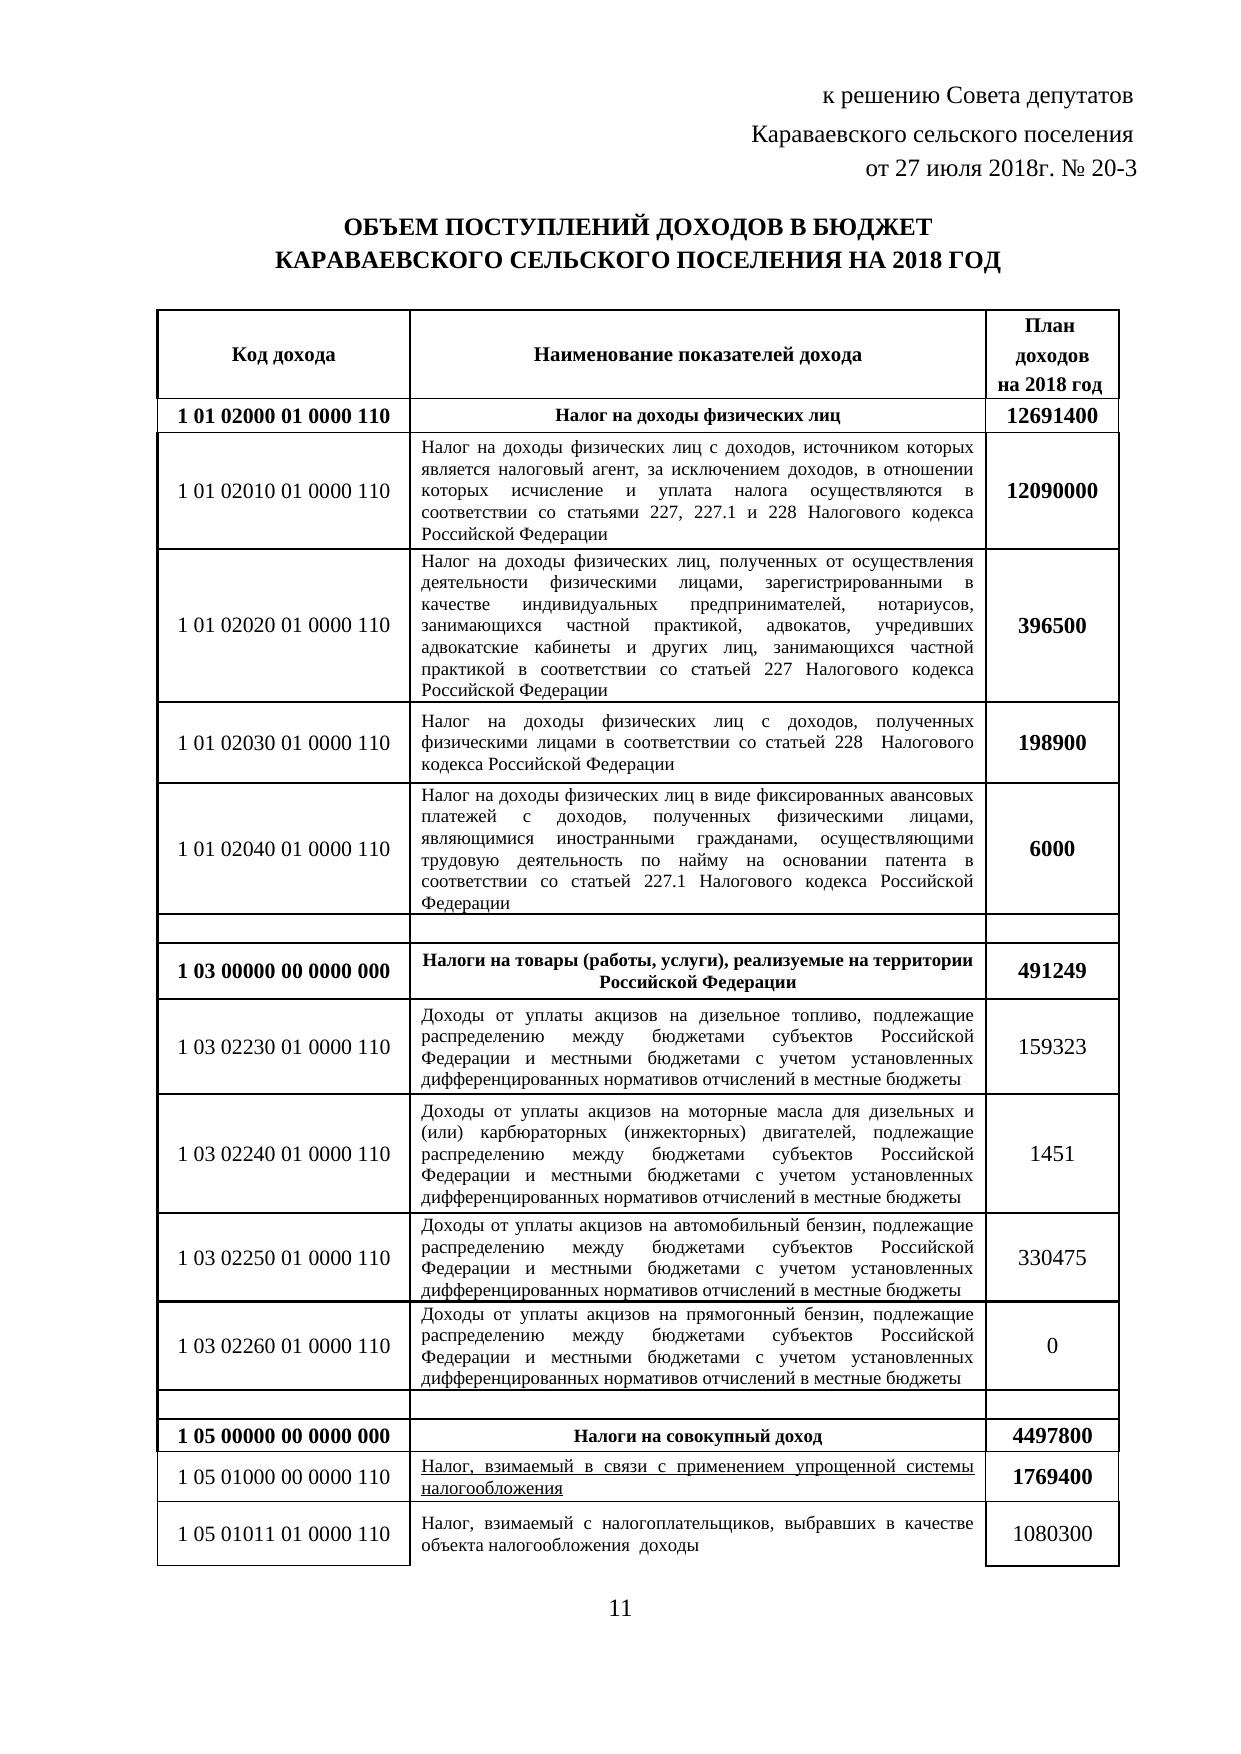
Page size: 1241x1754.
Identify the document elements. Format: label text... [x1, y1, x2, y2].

table_cell [1120, 998, 1148, 1093]
table_cell Налог на доходы физических лиц с доходов, полученных физическими лицами в соответствии со статьей 228 Налогового кодекса Российской Федерации [411, 703, 985, 782]
table_cell к решению Совета депутатов [158, 75, 1133, 114]
table_cell 1 01 02020 01 0000 110 [159, 550, 409, 701]
table_cell 1451 [987, 1095, 1118, 1212]
table_cell [1119, 243, 1148, 276]
table_cell 491249 [987, 944, 1118, 998]
table_cell 12090000 [987, 433, 1118, 547]
table_cell [1120, 1300, 1148, 1389]
table_cell [411, 915, 985, 942]
table_cell [986, 276, 1119, 309]
table_cell Налог на доходы физических лиц с доходов, источником которых является налоговый агент, за исключением доходов, в отношении которых исчисление и уплата налога осуществляются в соответствии со статьями 227, 227.1 и 228 Налогового кодекса Российской Федерации [411, 433, 985, 547]
table_cell 1 05 01000 00 0000 110 [158, 1452, 409, 1501]
table_cell [1120, 701, 1148, 782]
table_cell 1 03 02260 01 0000 110 [159, 1303, 409, 1389]
table_cell Налог на доходы физических лиц, полученных от осуществления деятельности физическими лицами, зарегистрированными в качестве индивидуальных предпринимателей, нотариусов, занимающихся частной практикой, адвокатов, учредивших адвокатские кабинеты и других лиц, занимающихся частной практикой в соответствии со статьей 227 Налогового кодекса Российской Федерации [411, 550, 985, 701]
table_cell 1 03 02250 01 0000 110 [159, 1214, 409, 1300]
table_cell [1134, 75, 1148, 114]
table_cell на 2018 год [987, 369, 1118, 397]
table_cell 1 03 00000 00 0000 000 [159, 944, 409, 998]
table_cell [1120, 548, 1148, 701]
table_cell 1 03 02230 01 0000 110 [159, 1000, 409, 1093]
table_cell Налог на доходы физических лиц [411, 399, 985, 432]
table_cell [1120, 1093, 1148, 1212]
table_cell [1119, 211, 1148, 243]
table_cell 159323 [987, 1000, 1118, 1093]
table_cell [987, 1391, 1118, 1418]
table_cell 1 01 02010 01 0000 110 [159, 433, 409, 547]
table_cell Налоги на совокупный доход [411, 1420, 985, 1451]
table_cell [1120, 1501, 1148, 1565]
table_cell [1120, 1389, 1148, 1418]
table_cell Доходы от уплаты акцизов на автомобильный бензин, подлежащие распределению между бюджетами субъектов Российской Федерации и местными бюджетами с учетом установленных дифференцированных нормативов отчислений в местные бюджеты [411, 1214, 985, 1300]
table_cell 1080300 [987, 1502, 1118, 1565]
table_cell [1120, 782, 1148, 913]
table_cell Наименование показателей дохода [411, 311, 985, 397]
table_cell [1120, 1418, 1148, 1451]
table_cell [1134, 114, 1148, 153]
table_cell 12691400 [986, 399, 1118, 432]
table_cell КАРАВАЕВСКОГО СЕЛЬСКОГО ПОСЕЛЕНИЯ НА 2018 ГОД [158, 243, 1119, 276]
table_cell Код дохода [159, 311, 409, 397]
table_cell [1120, 942, 1148, 998]
table_cell [1119, 276, 1148, 309]
table_cell ОБЪЕМ ПОСТУПЛЕНИЙ ДОХОДОВ В БЮДЖЕТ [158, 211, 1119, 243]
table_cell 1 03 02240 01 0000 110 [159, 1095, 409, 1212]
table_cell [410, 276, 986, 309]
table_cell 1769400 [986, 1452, 1118, 1501]
table_cell 396500 [987, 550, 1118, 701]
table_cell Доходы от уплаты акцизов на прямогонный бензин, подлежащие распределению между бюджетами субъектов Российской Федерации и местными бюджетами с учетом установленных дифференцированных нормативов отчислений в местные бюджеты [411, 1303, 985, 1389]
table_cell [1119, 398, 1148, 432]
table_cell 330475 [987, 1214, 1118, 1300]
table_cell [158, 276, 410, 309]
table_cell доходов [987, 339, 1118, 369]
table_cell 4497800 [987, 1420, 1118, 1451]
table_cell [159, 915, 409, 942]
table_cell [1120, 432, 1148, 547]
table_cell План [987, 311, 1118, 339]
table_cell 1 05 01011 01 0000 110 [158, 1502, 409, 1565]
table_cell Налог, взимаемый с налогоплательщиков, выбравших в качестве объекта налогообложения доходы [411, 1502, 985, 1565]
table_cell 198900 [987, 703, 1118, 782]
table_cell [1120, 1212, 1148, 1300]
table_cell от 27 июля 2018г. № 20-3 [158, 153, 1148, 211]
table_cell [987, 915, 1118, 942]
table_cell Налоги на товары (работы, услуги), реализуемые на территории Российской Федерации [411, 944, 985, 998]
table_cell [1120, 913, 1148, 942]
table_cell 1 01 02000 01 0000 110 [158, 399, 409, 432]
table_cell [1120, 369, 1148, 397]
table_cell 1 05 00000 00 0000 000 [159, 1420, 409, 1451]
table_cell Налог на доходы физических лиц в виде фиксированных авансовых платежей с доходов, полученных физическими лицами, являющимися иностранными гражданами, осуществляющими трудовую деятельность по найму на основании патента в соответствии со статьей 227.1 Налогового кодекса Российской Федерации [411, 784, 985, 913]
table_cell Доходы от уплаты акцизов на моторные масла для дизельных и (или) карбюраторных (инжекторных) двигателей, подлежащие распределению между бюджетами субъектов Российской Федерации и местными бюджетами с учетом установленных дифференцированных нормативов отчислений в местные бюджеты [411, 1095, 985, 1212]
table_cell Налог, взимаемый в связи с применением упрощенной системы налогообложения [411, 1452, 985, 1501]
table_cell [411, 1391, 985, 1418]
table_cell 1 01 02030 01 0000 110 [159, 703, 409, 782]
table_cell 6000 [987, 784, 1118, 913]
table_cell [1119, 1451, 1148, 1501]
table_cell 0 [987, 1303, 1118, 1389]
table_cell 1 01 02040 01 0000 110 [159, 784, 409, 913]
table_cell [1120, 339, 1148, 369]
table_cell [159, 1391, 409, 1418]
table_cell Доходы от уплаты акцизов на дизельное топливо, подлежащие распределению между бюджетами субъектов Российской Федерации и местными бюджетами с учетом установленных дифференцированных нормативов отчислений в местные бюджеты [411, 1000, 985, 1093]
table_cell Караваевского сельского поселения [158, 114, 1133, 153]
table_cell [1120, 309, 1148, 339]
